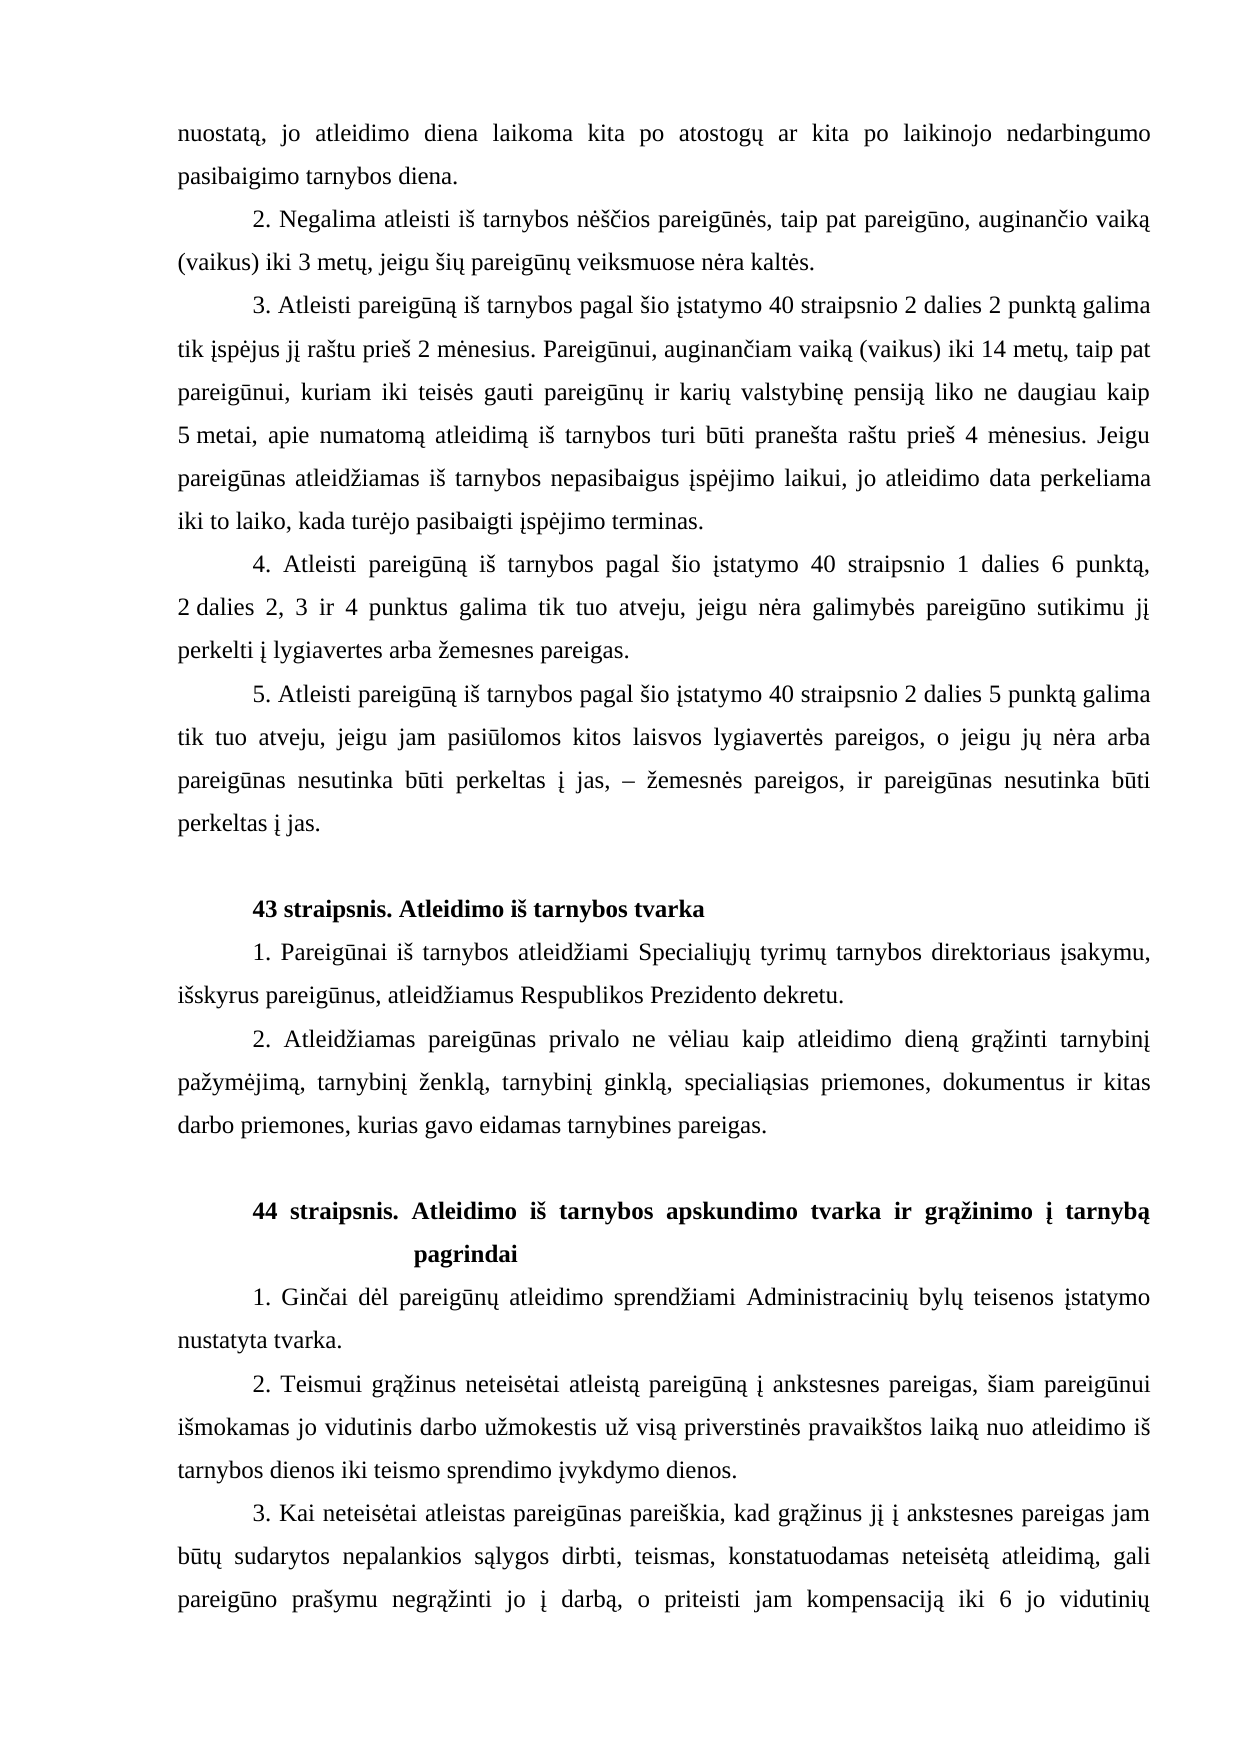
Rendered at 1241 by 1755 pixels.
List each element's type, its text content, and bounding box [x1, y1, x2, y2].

text 3. Atleisti pareigūną iš tarnybos pagal šio įstatymo 40 straipsnio 2 dalies 2 punktą galima tik įspėjus jį raštu prieš 2 mėnesius. Pareigūnui, auginančiam vaiką (vaikus) iki 14 metų, taip pat pareigūnui, kuriam iki teisės gauti pareigūnų ir karių valstybinę pensiją liko ne daugiau kaip 5 metai, apie numatomą atleidimą iš tarnybos turi būti pranešta raštu prieš 4 mėnesius. Jeigu pareigūnas atleidžiamas iš tarnybos nepasibaigus įspėjimo laikui, jo atleidimo data perkeliama iki to laiko, kada turėjo pasibaigti įspėjimo terminas. [177, 291, 1152, 535]
text 1. Ginčai dėl pareigūnų atleidimo sprendžiami Administracinių bylų teisenos įstatymo nustatyta tvarka. [177, 1282, 1152, 1354]
text 2. Atleidžiamas pareigūnas privalo ne vėliau kaip atleidimo dieną grąžinti tarnybinį pažymėjimą, tarnybinį ženklą, tarnybinį ginklą, specialiąsias priemones, dokumentus ir kitas darbo priemones, kurias gavo eidamas tarnybines pareigas. [177, 1024, 1152, 1139]
text 2. Teismui grąžinus neteisėtai atleistą pareigūną į ankstesnes pareigas, šiam pareigūnui išmokamas jo vidutinis darbo užmokestis už visą priverstinės pravaikštos laiką nuo atleidimo iš tarnybos dienos iki teismo sprendimo įvykdymo dienos. [177, 1369, 1152, 1484]
text 5. Atleisti pareigūną iš tarnybos pagal šio įstatymo 40 straipsnio 2 dalies 5 punktą galima tik tuo atveju, jeigu jam pasiūlomos kitos laisvos lygiavertės pareigos, o jeigu jų nėra arba pareigūnas nesutinka būti perkeltas į jas, – žemesnės pareigos, ir pareigūnas nesutinka būti perkeltas į jas. [177, 679, 1152, 837]
text 43 straipsnis. Atleidimo iš tarnybos tvarka [177, 894, 1152, 923]
text 3. Kai neteisėtai atleistas pareigūnas pareiškia, kad grąžinus jį į ankstesnes pareigas jam būtų sudarytos nepalankios sąlygos dirbti, teismas, konstatuodamas neteisėtą atleidimą, gali pareigūno prašymu negrąžinti jo į darbą, o priteisti jam kompensaciją iki 6 jo vidutinių [177, 1498, 1152, 1613]
text 2. Negalima atleisti iš tarnybos nėščios pareigūnės, taip pat pareigūno, auginančio vaiką (vaikus) iki 3 metų, jeigu šių pareigūnų veiksmuose nėra kaltės. [177, 204, 1152, 276]
text 1. Pareigūnai iš tarnybos atleidžiami Specialiųjų tyrimų tarnybos direktoriaus įsakymu, išskyrus pareigūnus, atleidžiamus Respublikos Prezidento dekretu. [177, 937, 1152, 1009]
text nuostatą, jo atleidimo diena laikoma kita po atostogų ar kita po laikinojo nedarbingumo pasibaigimo tarnybos diena. [177, 118, 1152, 190]
text 44 straipsnis. Atleidimo iš tarnybos apskundimo tvarka ir grąžinimo į tarnybą pagrindai [252, 1196, 1152, 1268]
text 4. Atleisti pareigūną iš tarnybos pagal šio įstatymo 40 straipsnio 1 dalies 6 punktą, 2 dalies 2, 3 ir 4 punktus galima tik tuo atveju, jeigu nėra galimybės pareigūno sutikimu jį perkelti į lygiavertes arba žemesnes pareigas. [177, 549, 1152, 664]
